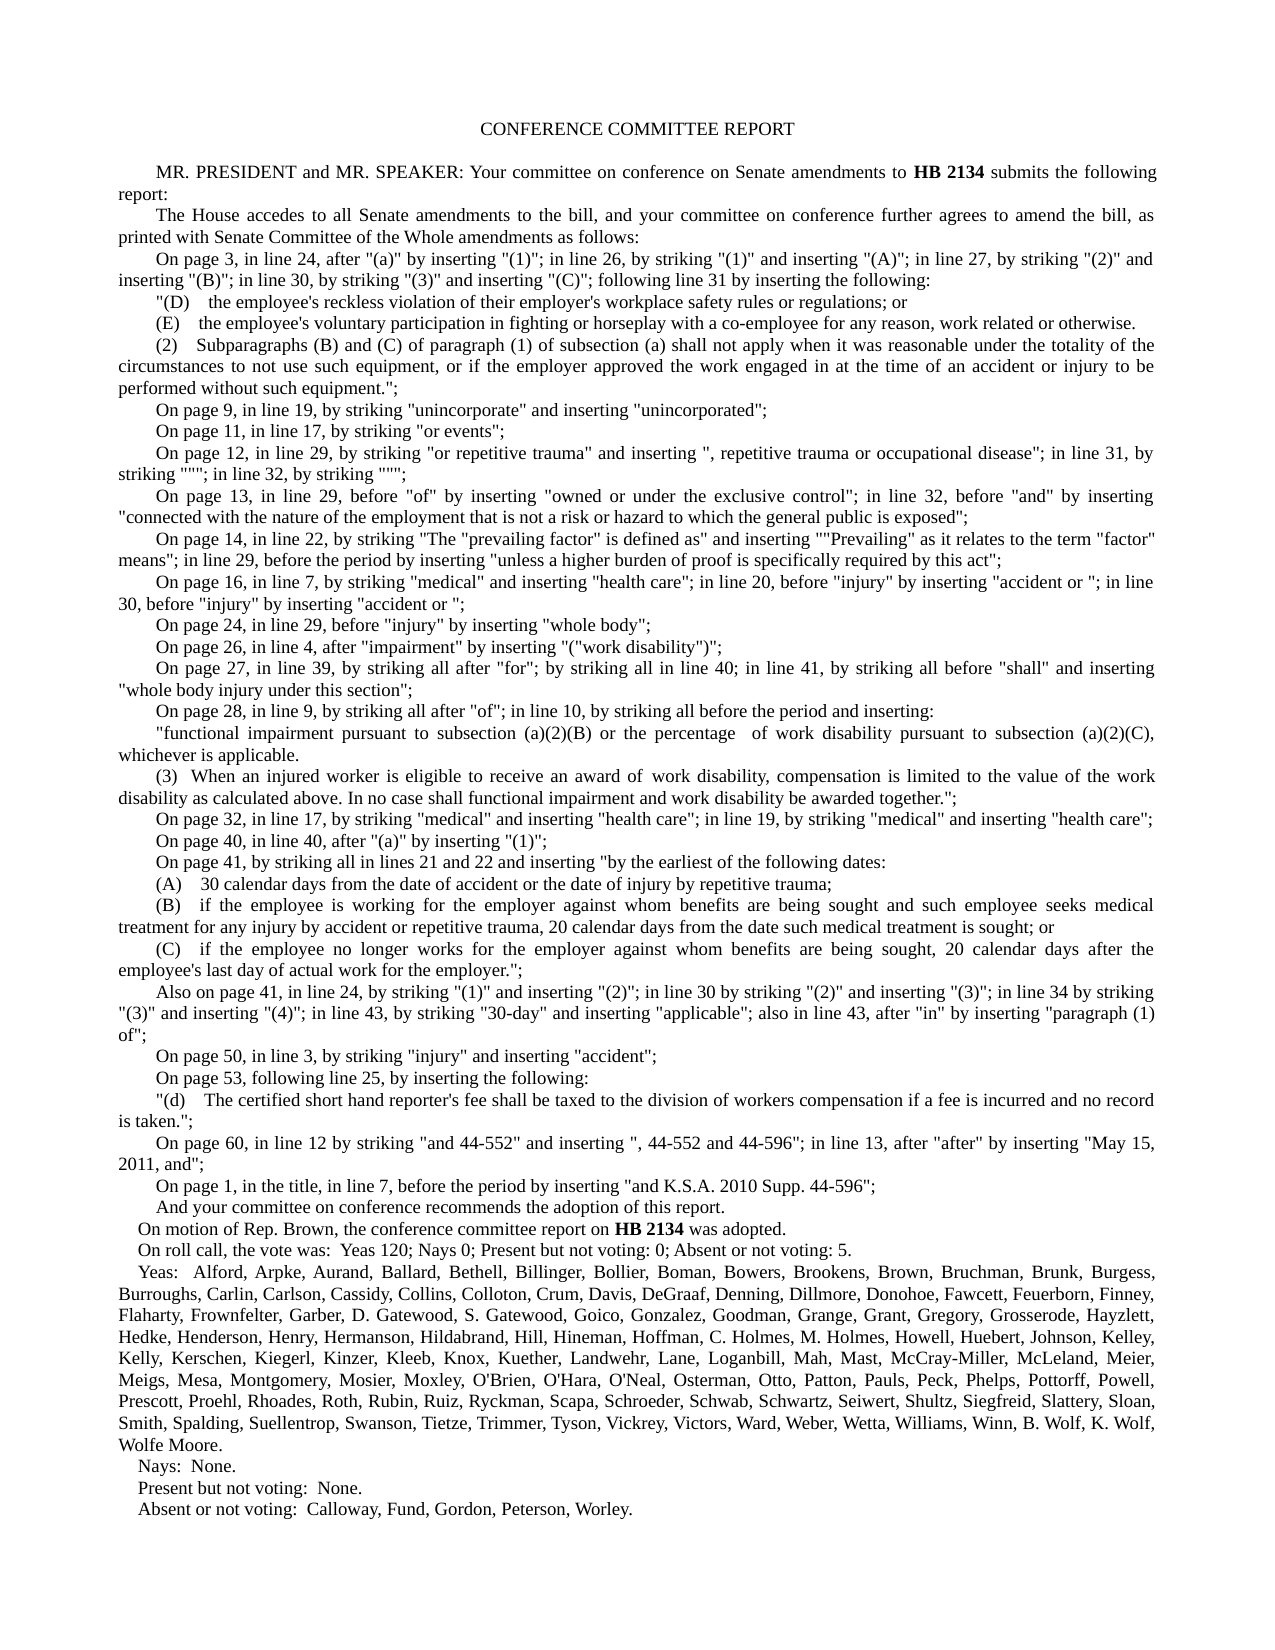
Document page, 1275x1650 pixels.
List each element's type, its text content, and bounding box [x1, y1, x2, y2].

text And your committee on conference recommends the adoption of this report. [118, 1196, 1157, 1218]
text On page 28, in line 9, by striking all after "of"; in line 10, by striking all before the period and inserting: [118, 700, 1157, 722]
text On page 14, in line 22, by striking "The "prevailing factor" is defined as" and inserting ""Prevailing" as it relates to the term "factor" means"; in line 29, before the period by inserting "unless a higher burden of proof is specifically required by this act"; [118, 528, 1157, 571]
text On page 11, in line 17, by striking "or events"; [118, 420, 1157, 442]
text On page 40, in line 40, after "(a)" by inserting "(1)"; [118, 830, 1157, 851]
subtitle CONFERENCE COMMITTEE REPORT [118, 118, 1157, 140]
text (2) Subparagraphs (B) and (C) of paragraph (1) of subsection (a) shall not apply when it was reasonable under the totality of the circumstances to not use such equipment, or if the employer approved the work engaged in at the time of an accident or injury to be performed without such equipment."; [118, 334, 1157, 398]
text On page 50, in line 3, by striking "injury" and inserting "accident"; [118, 1045, 1157, 1067]
text On page 24, in line 29, before "injury" by inserting "whole body"; [118, 614, 1157, 636]
text The House accedes to all Senate amendments to the bill, and your committee on conference further agrees to amend the bill, as printed with Senate Committee of the Whole amendments as follows: [118, 204, 1157, 247]
text (C) if the employee no longer works for the employer against whom benefits are being sought, 20 calendar days after the employee's last day of actual work for the employer."; [118, 937, 1157, 981]
text "(D) the employee's reckless violation of their employer's workplace safety rules or regulations; or [118, 291, 1157, 312]
text On page 16, in line 7, by striking "medical" and inserting "health care"; in line 20, before "injury" by inserting "accident or "; in line 30, before "injury" by inserting "accident or "; [118, 571, 1157, 614]
text Absent or not voting: Calloway, Fund, Gordon, Peterson, Worley. [118, 1498, 1157, 1520]
text On page 41, by striking all in lines 21 and 22 and inserting "by the earliest of the following dates: [118, 851, 1157, 873]
text On roll call, the vote was: Yeas 120; Nays 0; Present but not voting: 0; Absent or not voting: 5. [118, 1239, 1157, 1261]
text On page 9, in line 19, by striking "unincorporate" and inserting "unincorporated"; [118, 398, 1157, 420]
text (A) 30 calendar days from the date of accident or the date of injury by repetitive trauma; [118, 873, 1157, 894]
text On page 3, in line 24, after "(a)" by inserting "(1)"; in line 26, by striking "(1)" and inserting "(A)"; in line 27, by striking "(2)" and inserting "(B)"; in line 30, by striking "(3)" and inserting "(C)"; following line 31 by inserting the following: [118, 247, 1157, 291]
text "(d) The certified short hand reporter's fee shall be taxed to the division of workers compensation if a fee is incurred and no record is taken."; [118, 1088, 1157, 1132]
text On page 53, following line 25, by inserting the following: [118, 1067, 1157, 1088]
text Also on page 41, in line 24, by striking "(1)" and inserting "(2)"; in line 30 by striking "(2)" and inserting "(3)"; in line 34 by striking "(3)" and inserting "(4)"; in line 43, by striking "30-day" and inserting "applicable"; also in line 43, after "in" by inserting "paragraph (1) of"; [118, 981, 1157, 1045]
text (3) When an injured worker is eligible to receive an award of work disability, compensation is limited to the value of the work disability as calculated above. In no case shall functional impairment and work disability be awarded together."; [118, 765, 1157, 808]
text On page 1, in the title, in line 7, before the period by inserting "and K.S.A. 2010 Supp. 44-596"; [118, 1175, 1157, 1196]
text "functional impairment pursuant to subsection (a)(2)(B) or the percentage of work disability pursuant to subsection (a)(2)(C), whichever is applicable. [118, 722, 1157, 765]
text (B) if the employee is working for the employer against whom benefits are being sought and such employee seeks medical treatment for any injury by accident or repetitive trauma, 20 calendar days from the date such medical treatment is sought; or [118, 894, 1157, 937]
text On page 12, in line 29, by striking "or repetitive trauma" and inserting ", repetitive trauma or occupational disease"; in line 31, by striking """; in line 32, by striking """; [118, 442, 1157, 485]
text Nays: None. [118, 1455, 1157, 1477]
text MR. PRESIDENT and MR. SPEAKER: Your committee on conference on Senate amendments to HB 2134 submits the following report: [118, 161, 1157, 204]
text On page 60, in line 12 by striking "and 44-552" and inserting ", 44-552 and 44-596"; in line 13, after "after" by inserting "May 15, 2011, and"; [118, 1132, 1157, 1175]
text Yeas: Alford, Arpke, Aurand, Ballard, Bethell, Billinger, Bollier, Boman, Bowers, Brookens, Brown, Bruchman, Brunk, Burgess, Burroughs, Carlin, Carlson, Cassidy, Collins, Colloton, Crum, Davis, DeGraaf, Denning, Dillmore, Donohoe, Fawcett, Feuerborn, Finney, Flaharty, Frownfelter, Garber, D. Gatewood, S. Gatewood, Goico, Gonzalez, Goodman, Grange, Grant, Gregory, Grosserode, Hayzlett, Hedke, Henderson, Henry, Hermanson, Hildabrand, Hill, Hineman, Hoffman, C. Holmes, M. Holmes, Howell, Huebert, Johnson, Kelley, Kelly, Kerschen, Kiegerl, Kinzer, Kleeb, Knox, Kuether, Landwehr, Lane, Loganbill, Mah, Mast, McCray-Miller, McLeland, Meier, Meigs, Mesa, Montgomery, Mosier, Moxley, O'Brien, O'Hara, O'Neal, Osterman, Otto, Patton, Pauls, Peck, Phelps, Pottorff, Powell, Prescott, Proehl, Rhoades, Roth, Rubin, Ruiz, Ryckman, Scapa, Schroeder, Schwab, Schwartz, Seiwert, Shultz, Siegfreid, Slattery, Sloan, Smith, Spalding, Suellentrop, Swanson, Tietze, Trimmer, Tyson, Vickrey, Victors, Ward, Weber, Wetta, Williams, Winn, B. Wolf, K. Wolf, Wolfe Moore. [118, 1261, 1157, 1455]
text (E) the employee's voluntary participation in fighting or horseplay with a co-employee for any reason, work related or otherwise. [118, 312, 1157, 334]
text Present but not voting: None. [118, 1477, 1157, 1498]
text On page 26, in line 4, after "impairment" by inserting "("work disability")"; [118, 636, 1157, 657]
text On page 32, in line 17, by striking "medical" and inserting "health care"; in line 19, by striking "medical" and inserting "health care"; [118, 808, 1157, 830]
text On page 13, in line 29, before "of" by inserting "owned or under the exclusive control"; in line 32, before "and" by inserting "connected with the nature of the employment that is not a risk or hazard to which the general public is exposed"; [118, 485, 1157, 528]
text On motion of Rep. Brown, the conference committee report on HB 2134 was adopted. [118, 1218, 1157, 1239]
text On page 27, in line 39, by striking all after "for"; by striking all in line 40; in line 41, by striking all before "shall" and inserting "whole body injury under this section"; [118, 657, 1157, 700]
